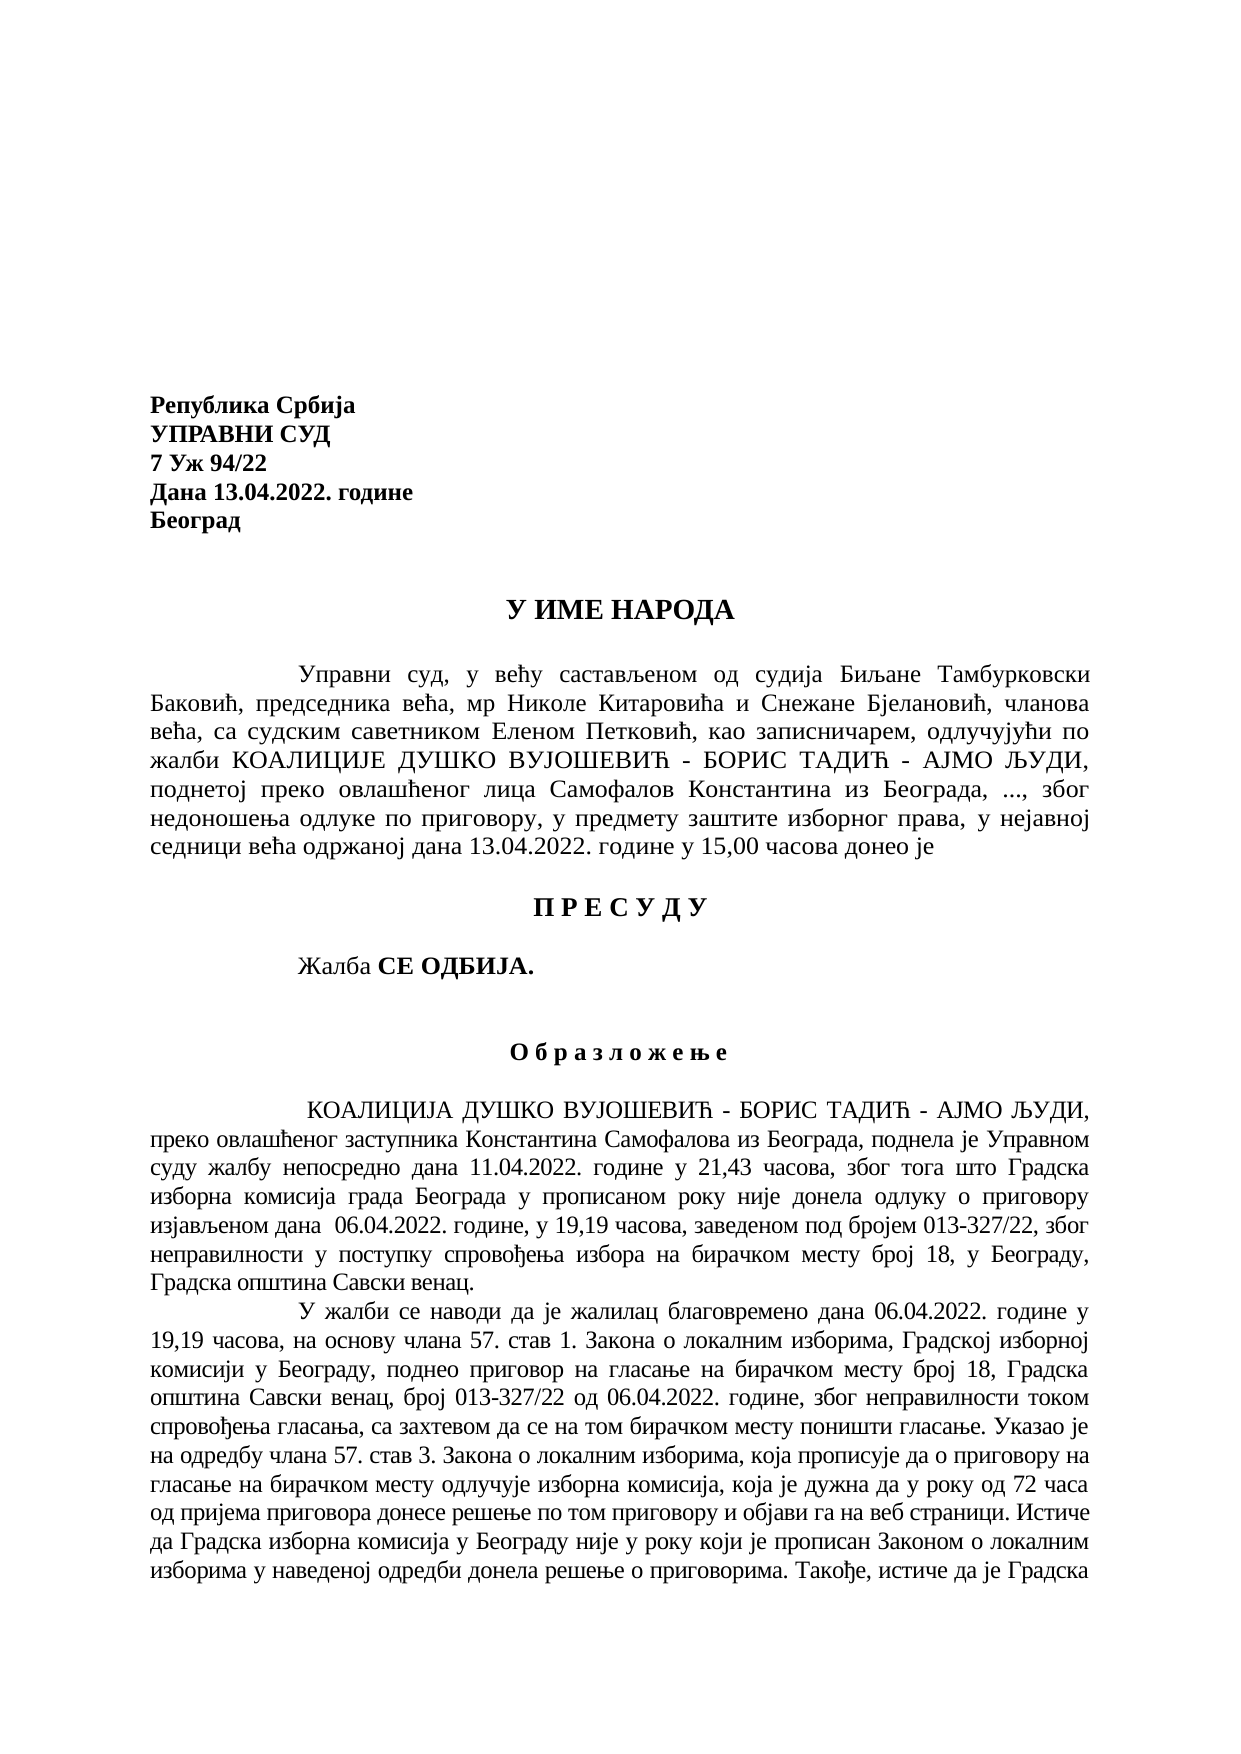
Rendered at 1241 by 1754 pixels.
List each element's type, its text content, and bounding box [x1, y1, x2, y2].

text 7 Уж 94/22 [150, 448, 1090, 477]
text Београд [150, 506, 1090, 534]
text У ИМЕ НАРОДА [150, 592, 1090, 625]
text КОАЛИЦИЈА ДУШКО ВУЈОШЕВИЋ - БОРИС ТАДИЋ - АЈМО ЉУДИ, преко овлашћеног заступника Константина Самофалова из Београда, поднела је Управном суду жалбу непосредно дана 11.04.2022. године у 21,43 часова, због тога што Градска изборна комисија града Београда у прописаном року није донела одлуку о приговору изјављеном дана 06.04.2022. године, у 19,19 часова, заведеном под бројем 013-327/22, због неправилности у поступку спровођења избора на бирачком месту број 18, у Београду, Градска општина Савски венац. [150, 1095, 1090, 1296]
text Управни суд, у већу састављеном од судија Биљане Тамбурковски Баковић, председника већа, мр Николе Китаровића и Снежане Бјелановић, чланова већа, са судским саветником Еленом Петковић, као записничарем, одлучујући по жалби КОАЛИЦИЈЕ ДУШКО ВУЈОШЕВИЋ - БОРИС ТАДИЋ - АЈМО ЉУДИ, поднетој преко овлашћеног лица Самофалов Константина из Београда, ..., због недоношења одлуке по приговору, у предмету заштите изборног права, у нејавној седници већа одржаној дана 13.04.2022. године у 15,00 часова донео је [150, 659, 1090, 860]
text П Р Е С У Д У [150, 891, 1090, 922]
text У жалби се наводи да је жалилац благовремено дана 06.04.2022. године у 19,19 часова, на основу члана 57. став 1. Закона о локалним изборима, Градској изборној комисији у Београду, поднео приговор на гласање на бирачком месту број 18, Градска општина Савски венац, број 013-327/22 од 06.04.2022. године, због неправилности током спровођења гласања, са захтевом да се на том бирачком месту поништи гласање. Указао је на одредбу члана 57. став 3. Закона о локалним изборима, која прописује да о приговору на гласање на бирачком месту одлучује изборна комисија, која је дужна да у року од 72 часа од пријема приговора донесе решење по том приговору и објави га на веб страници. Истиче да Градска изборна комисија у Београду није у року који је прописан Законом о локалним изборима у наведеној одредби донела решење о приговорима. Такође, истиче да је Градска [150, 1296, 1090, 1584]
text УПРАВНИ СУД [150, 419, 1090, 448]
text Република Србија [150, 391, 1090, 419]
text Жалба СЕ ОДБИЈА. [150, 951, 1090, 980]
text О б р а з л о ж е њ е [150, 1037, 1090, 1066]
text Дана 13.04.2022. године [150, 477, 1090, 506]
